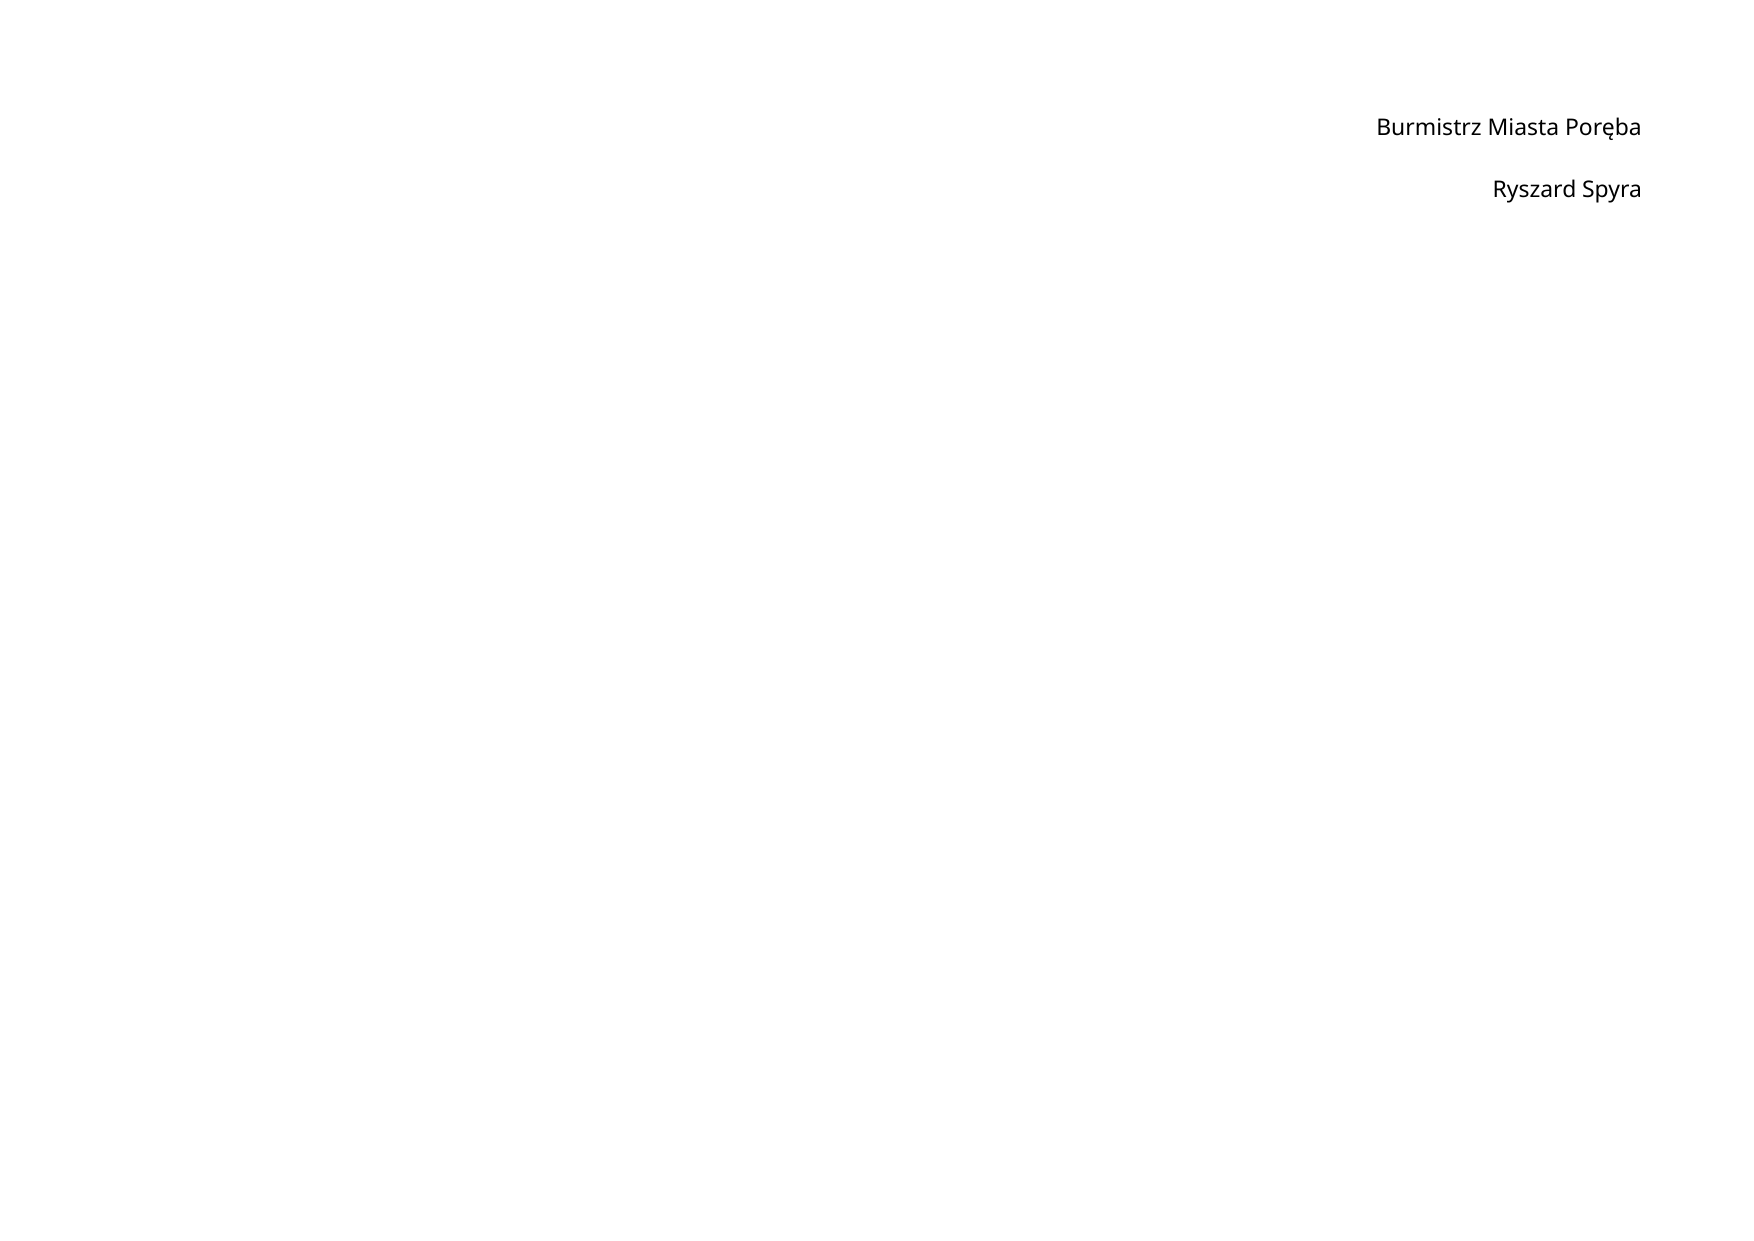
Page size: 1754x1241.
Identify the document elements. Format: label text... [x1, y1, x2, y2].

text Burmistrz Miasta Poręba [112, 111, 1642, 142]
text Ryszard Spyra [112, 173, 1642, 204]
